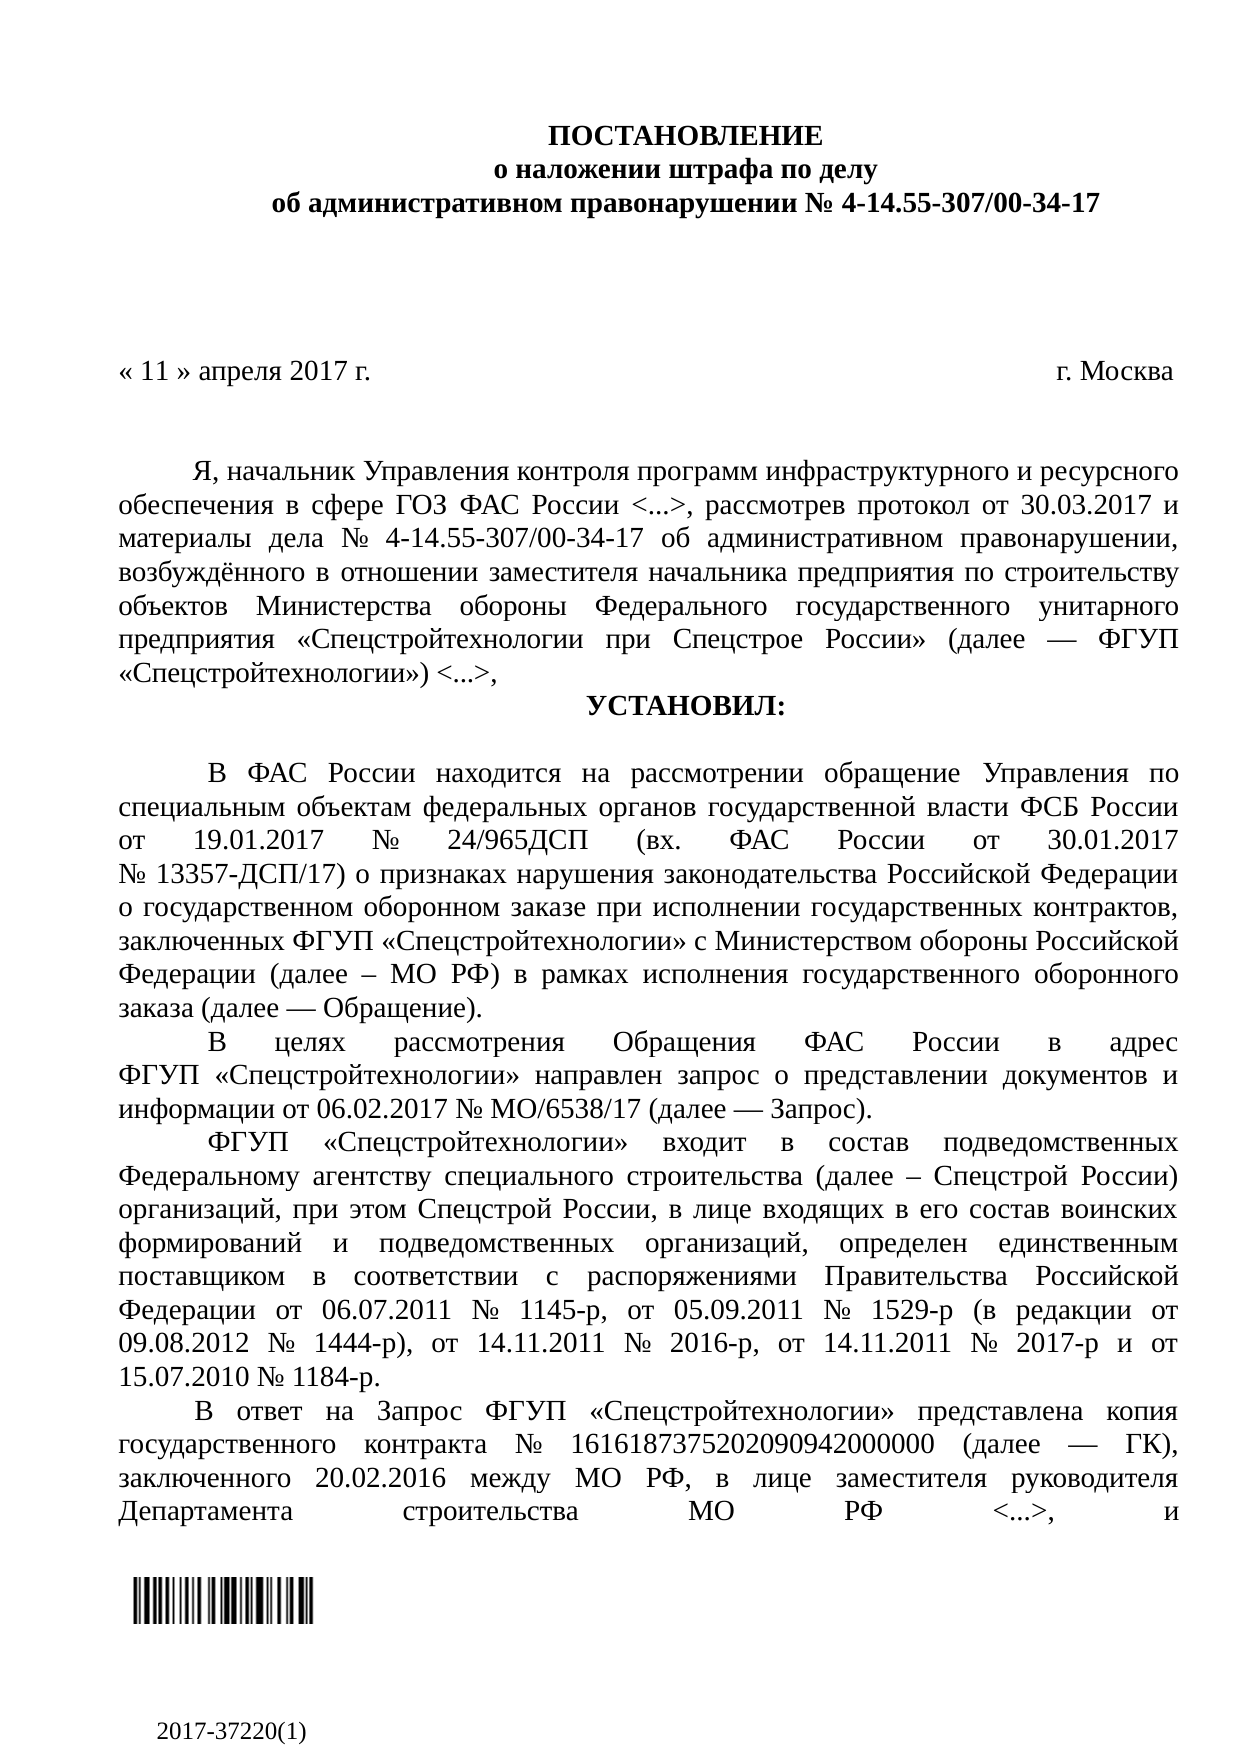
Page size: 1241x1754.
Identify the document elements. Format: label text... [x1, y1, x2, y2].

text В целях рассмотрения Обращения ФАС России в адрес ФГУП «Спецстройтехнологии» направлен запрос о представлении документов и информации от 06.02.2017 № МО/6538/17 (далее — Запрос). [118, 1024, 1179, 1124]
text о наложении штрафа по делу [118, 152, 1179, 185]
text об административном правонарушении № 4-14.55-307/00-34-17 [118, 185, 1179, 219]
text УСТАНОВИЛ: [118, 688, 1179, 722]
text В ответ на Запрос ФГУП «Спецстройтехнологии» представлена копия государственного контракта № 1616187375202090942000000 (далее — ГК), заключенного 20.02.2016 между МО РФ, в лице заместителя руководителя Департамента строительства МО РФ <...>, и [118, 1393, 1179, 1527]
text « 11 » апреля 2017 г. г. Москва [118, 353, 1179, 386]
picture [118, 1577, 331, 1624]
text Я, начальник Управления контроля программ инфраструктурного и ресурсного обеспечения в сфере ГОЗ ФАС России <...>, рассмотрев протокол от 30.03.2017 и материалы дела № 4-14.55-307/00-34-17 об административном правонарушении, возбуждённого в отношении заместителя начальника предприятия по строительству объектов Министерства обороны Федерального государственного унитарного предприятия «Спецстройтехнологии при Спецстрое России» (далее — ФГУП «Спецстройтехнологии») <...>, [118, 453, 1179, 688]
text ФГУП «Спецстройтехнологии» входит в состав подведомственных Федеральному агентству специального строительства (далее – Спецстрой России) организаций, при этом Спецстрой России, в лице входящих в его состав воинских формирований и подведомственных организаций, определен единственным поставщиком в соответствии с распоряжениями Правительства Российской Федерации от 06.07.2011 № 1145-р, от 05.09.2011 № 1529-р (в редакции от 09.08.2012 № 1444-р), от 14.11.2011 № 2016-р, от 14.11.2011 № 2017-р и от 15.07.2010 № 1184-р. [118, 1124, 1179, 1393]
text ПОСТАНОВЛЕНИЕ [118, 118, 1179, 152]
text В ФАС России находится на рассмотрении обращение Управления по специальным объектам федеральных органов государственной власти ФСБ России от 19.01.2017 № 24/965ДСП (вх. ФАС России от 30.01.2017 № 13357-ДСП/17) о признаках нарушения законодательства Российской Федерации о государственном оборонном заказе при исполнении государственных контрактов, заключенных ФГУП «Спецстройтехнологии» с Министерством обороны Российской Федерации (далее – МО РФ) в рамках исполнения государственного оборонного заказа (далее — Обращение). [118, 755, 1179, 1024]
